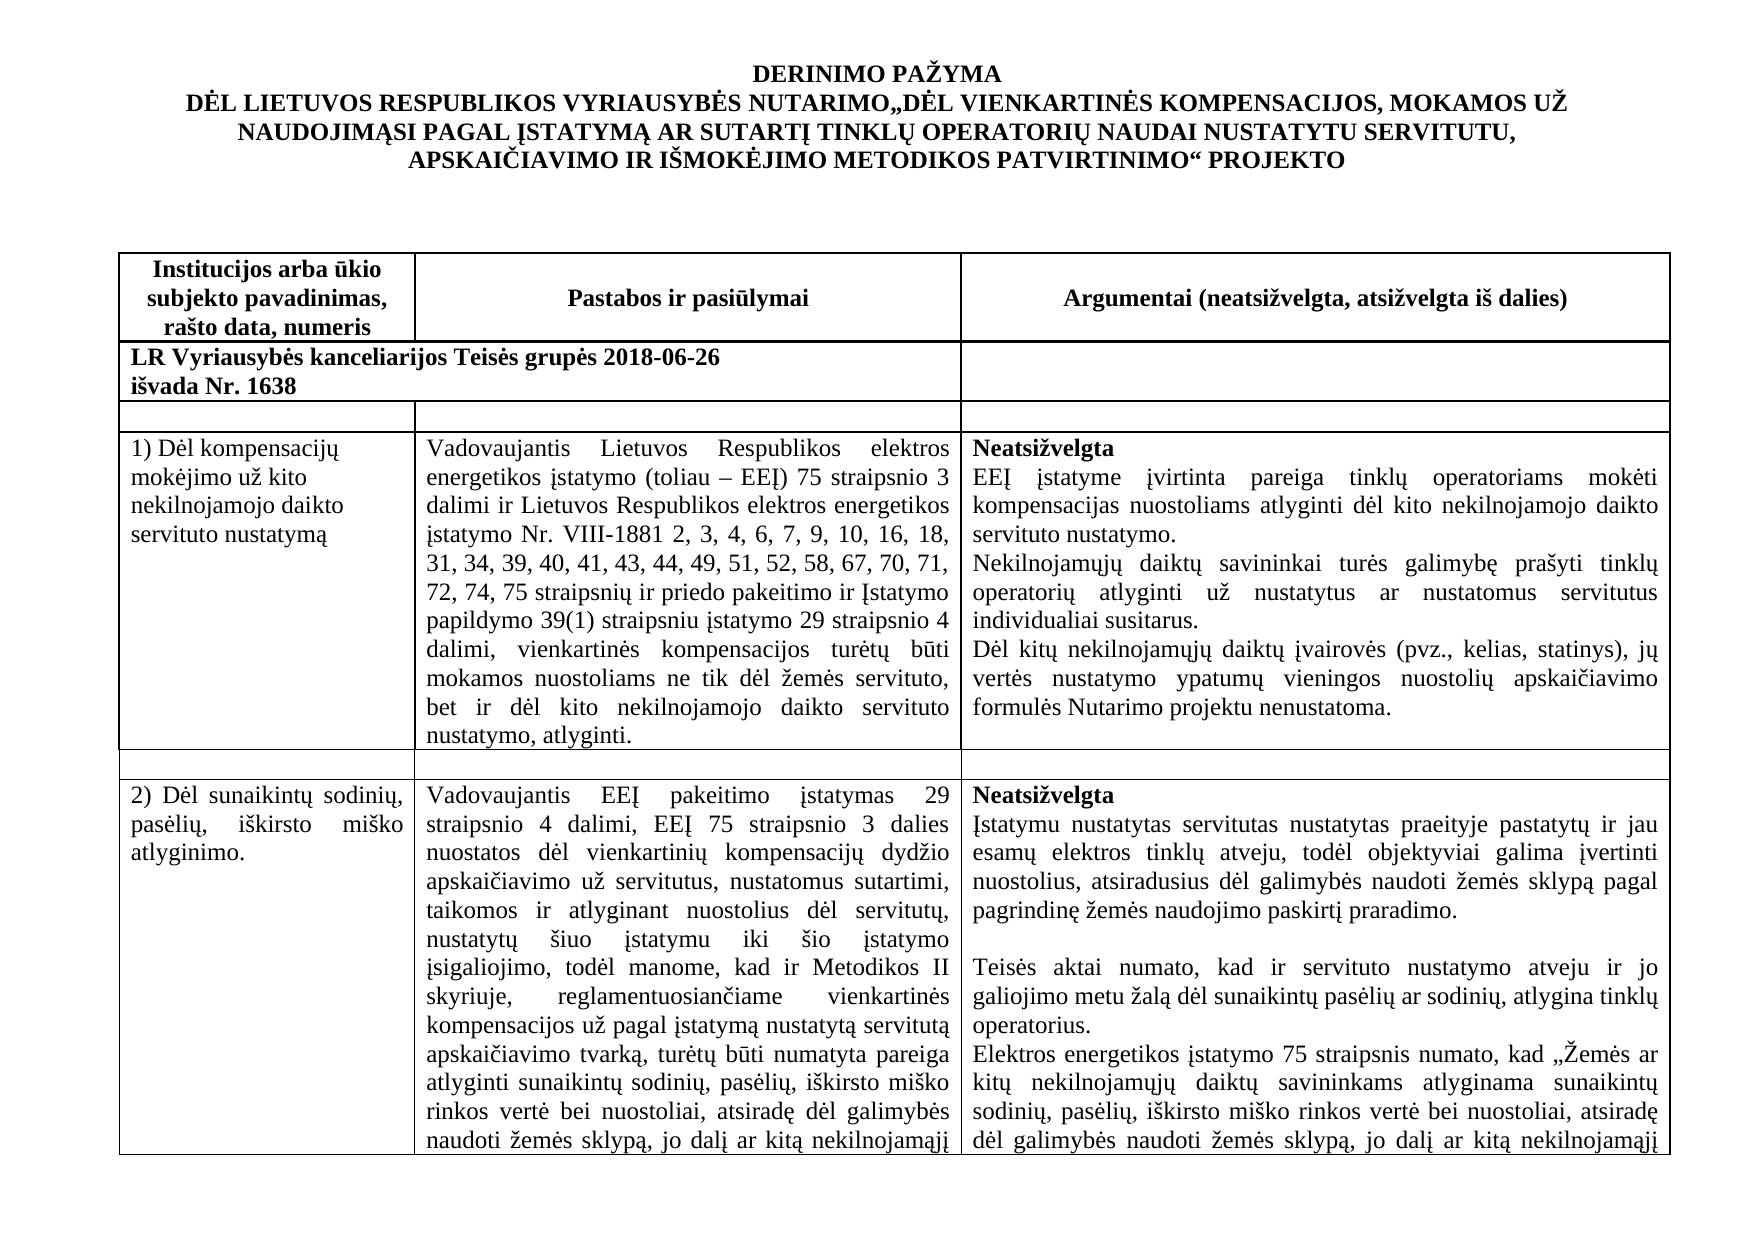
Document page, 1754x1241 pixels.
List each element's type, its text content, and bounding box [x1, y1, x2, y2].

table_cell Neatsižvelgta EEĮ įstatyme įvirtinta pareiga tinklų operatoriams mokėti kompensacijas nuostoliams atlyginti dėl kito nekilnojamojo daikto servituto nustatymo. Nekilnojamųjų daiktų savininkai turės galimybę prašyti tinklų operatorių atlyginti už nustatytus ar nustatomus servitutus individualiai susitarus. Dėl kitų nekilnojamųjų daiktų įvairovės (pvz., kelias, statinys), jų vertės nustatymo ypatumų vieningos nuostolių apskaičiavimo formulės Nutarimo projektu nenustatoma. [962, 433, 1669, 749]
table_header Argumentai (neatsižvelgta, atsižvelgta iš dalies) [962, 254, 1669, 340]
table_cell Vadovaujantis EEĮ pakeitimo įstatymas 29 straipsnio 4 dalimi, EEĮ 75 straipsnio 3 dalies nuostatos dėl vienkartinių kompensacijų dydžio apskaičiavimo už servitutus, nustatomus sutartimi, taikomos ir atlyginant nuostolius dėl servitutų, nustatytų šiuo įstatymu iki šio įstatymo įsigaliojimo, todėl manome, kad ir Metodikos II skyriuje, reglamentuosiančiame vienkartinės kompensacijos už pagal įstatymą nustatytą servitutą apskaičiavimo tvarką, turėtų būti numatyta pareiga atlyginti sunaikintų sodinių, pasėlių, iškirsto miško rinkos vertė bei nuostoliai, atsiradę dėl galimybės naudoti žemės sklypą, jo dalį ar kitą nekilnojamąjį [415, 780, 961, 1154]
text DĖL LIETUVOS RESPUBLIKOS VYRIAUSYBĖS NUTARIMO„DĖL VIENKARTINĖS KOMPENSACIJOS, MOKAMOS UŽ NAUDOJIMĄSI PAGAL ĮSTATYMĄ AR SUTARTĮ TINKLŲ OPERATORIŲ NAUDAI NUSTATYTU SERVITUTU, APSKAIČIAVIMO IR IŠMOKĖJIMO METODIKOS PATVIRTINIMO“ PROJEKTO [150, 88, 1604, 174]
table_cell [120, 402, 414, 431]
table_cell 2) Dėl sunaikintų sodinių, pasėlių, iškirsto miško atlyginimo. [120, 780, 414, 1154]
table_cell LR Vyriausybės kanceliarijos Teisės grupės 2018-06-26 išvada Nr. 1638 [120, 343, 960, 400]
table_cell [416, 402, 960, 431]
table_cell [962, 750, 1669, 779]
table_cell [415, 750, 961, 779]
text DERINIMO PAŽYMA [150, 59, 1604, 88]
table_cell Vadovaujantis Lietuvos Respublikos elektros energetikos įstatymo (toliau – EEĮ) 75 straipsnio 3 dalimi ir Lietuvos Respublikos elektros energetikos įstatymo Nr. VIII-1881 2, 3, 4, 6, 7, 9, 10, 16, 18, 31, 34, 39, 40, 41, 43, 44, 49, 51, 52, 58, 67, 70, 71, 72, 74, 75 straipsnių ir priedo pakeitimo ir Įstatymo papildymo 39(1) straipsniu įstatymo 29 straipsnio 4 dalimi, vienkartinės kompensacijos turėtų būti mokamos nuostoliams ne tik dėl žemės servituto, bet ir dėl kito nekilnojamojo daikto servituto nustatymo, atlyginti. [416, 433, 960, 749]
table_cell [962, 402, 1669, 431]
table_cell Neatsižvelgta Įstatymu nustatytas servitutas nustatytas praeityje pastatytų ir jau esamų elektros tinklų atveju, todėl objektyviai galima įvertinti nuostolius, atsiradusius dėl galimybės naudoti žemės sklypą pagal pagrindinę žemės naudojimo paskirtį praradimo. Teisės aktai numato, kad ir servituto nustatymo atveju ir jo galiojimo metu žalą dėl sunaikintų pasėlių ar sodinių, atlygina tinklų operatorius. Elektros energetikos įstatymo 75 straipsnis numato, kad „Žemės ar kitų nekilnojamųjų daiktų savininkams atlyginama sunaikintų sodinių, pasėlių, iškirsto miško rinkos vertė bei nuostoliai, atsiradę dėl galimybės naudoti žemės sklypą, jo dalį ar kitą nekilnojamąjį [962, 780, 1669, 1154]
table_cell [120, 750, 414, 779]
table_header Pastabos ir pasiūlymai [416, 254, 960, 340]
table_cell [962, 343, 1669, 400]
table_cell 1) Dėl kompensacijų mokėjimo už kito nekilnojamojo daikto servituto nustatymą [120, 433, 414, 749]
table_header Institucijos arba ūkio subjekto pavadinimas, rašto data, numeris [120, 254, 414, 340]
